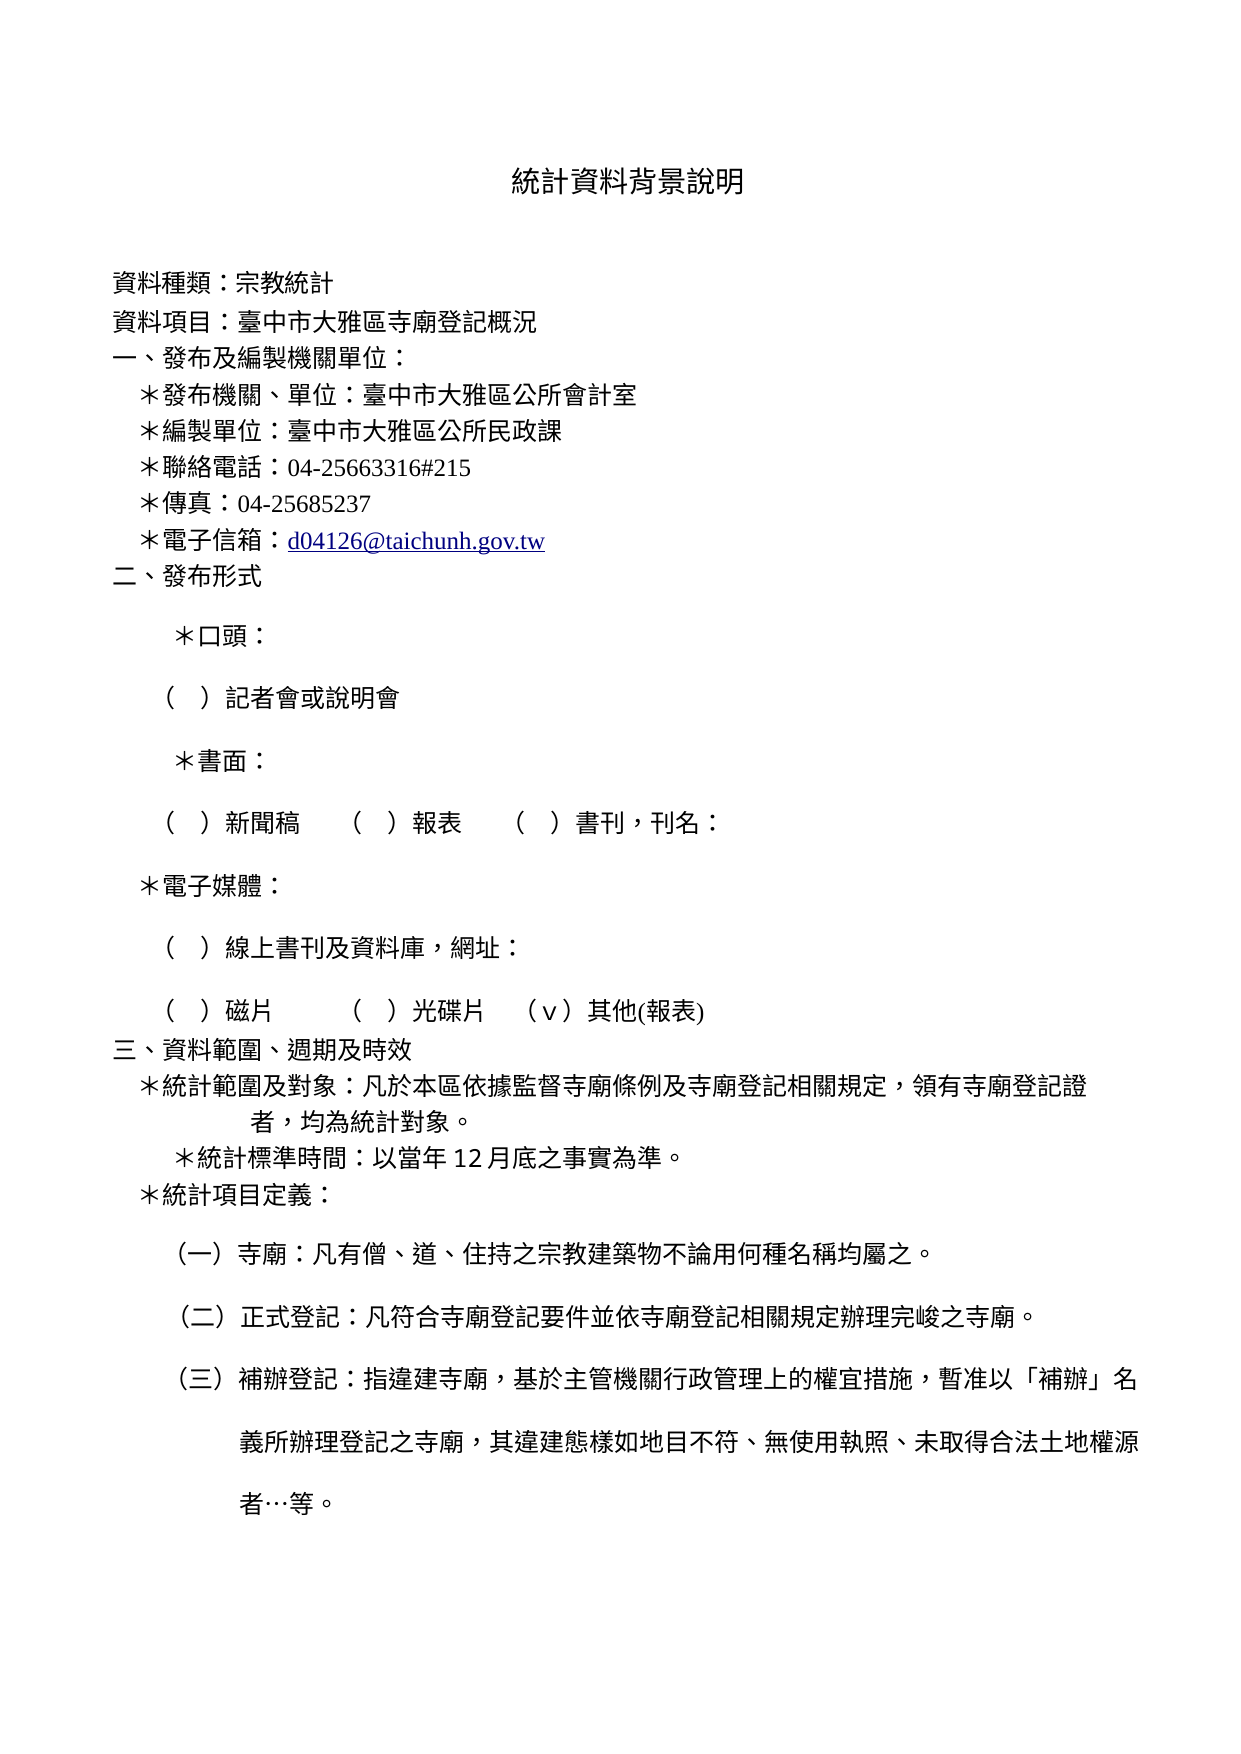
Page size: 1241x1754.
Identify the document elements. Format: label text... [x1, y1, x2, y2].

text 統計資料背景說明 [112, 158, 1144, 201]
text ＊統計範圍及對象：凡於本區依據監督寺廟條例及寺廟登記相關規定，領有寺廟登記證 [112, 1066, 1144, 1103]
text （ ）磁片 （ ）光碟片 （ｖ）其他(報表) [112, 968, 1144, 1030]
text 二、發布形式 [112, 556, 1144, 593]
text ＊聯絡電話：04-25663316#215 [112, 448, 1144, 484]
text （二）正式登記：凡符合寺廟登記要件並依寺廟登記相關規定辦理完峻之寺廟。 [113, 1274, 1144, 1336]
text 一、發布及編製機關單位： [112, 339, 1144, 375]
text （ ）線上書刊及資料庫，網址： [112, 905, 1144, 968]
text ＊發布機關、單位：臺中市大雅區公所會計室 [112, 375, 1144, 411]
text 資料種類：宗教統計 [112, 240, 1144, 303]
text （一）寺廟：凡有僧、道、住持之宗教建築物不論用何種名稱均屬之。 [113, 1211, 1144, 1274]
text ＊統計項目定義： [112, 1175, 1144, 1211]
text ＊編製單位：臺中市大雅區公所民政課 [112, 411, 1144, 448]
text ＊統計標準時間：以當年12月底之事實為準。 [112, 1139, 1144, 1175]
text （ ）新聞稿 （ ）報表 （ ）書刊，刊名： [112, 780, 1144, 843]
text ＊口頭： [112, 593, 1144, 655]
text 資料項目：臺中市大雅區寺廟登記概況 [112, 303, 1144, 339]
text ＊傳真：04-25685237 [112, 484, 1144, 520]
text ＊書面： [112, 718, 1144, 780]
text （ ）記者會或說明會 [112, 655, 1144, 718]
text 三、資料範圍、週期及時效 [112, 1030, 1144, 1066]
text （三）補辦登記：指違建寺廟，基於主管機關行政管理上的權宜措施，暫准以「補辦」名義所辦理登記之寺廟，其違建態樣如地目不符、無使用執照、未取得合法土地權源者…等。 [164, 1336, 1144, 1524]
text ＊電子信箱：d04126@taichunh.gov.tw [112, 520, 1144, 556]
text ＊電子媒體： [112, 843, 1144, 905]
text 者，均為統計對象。 [112, 1103, 1144, 1139]
